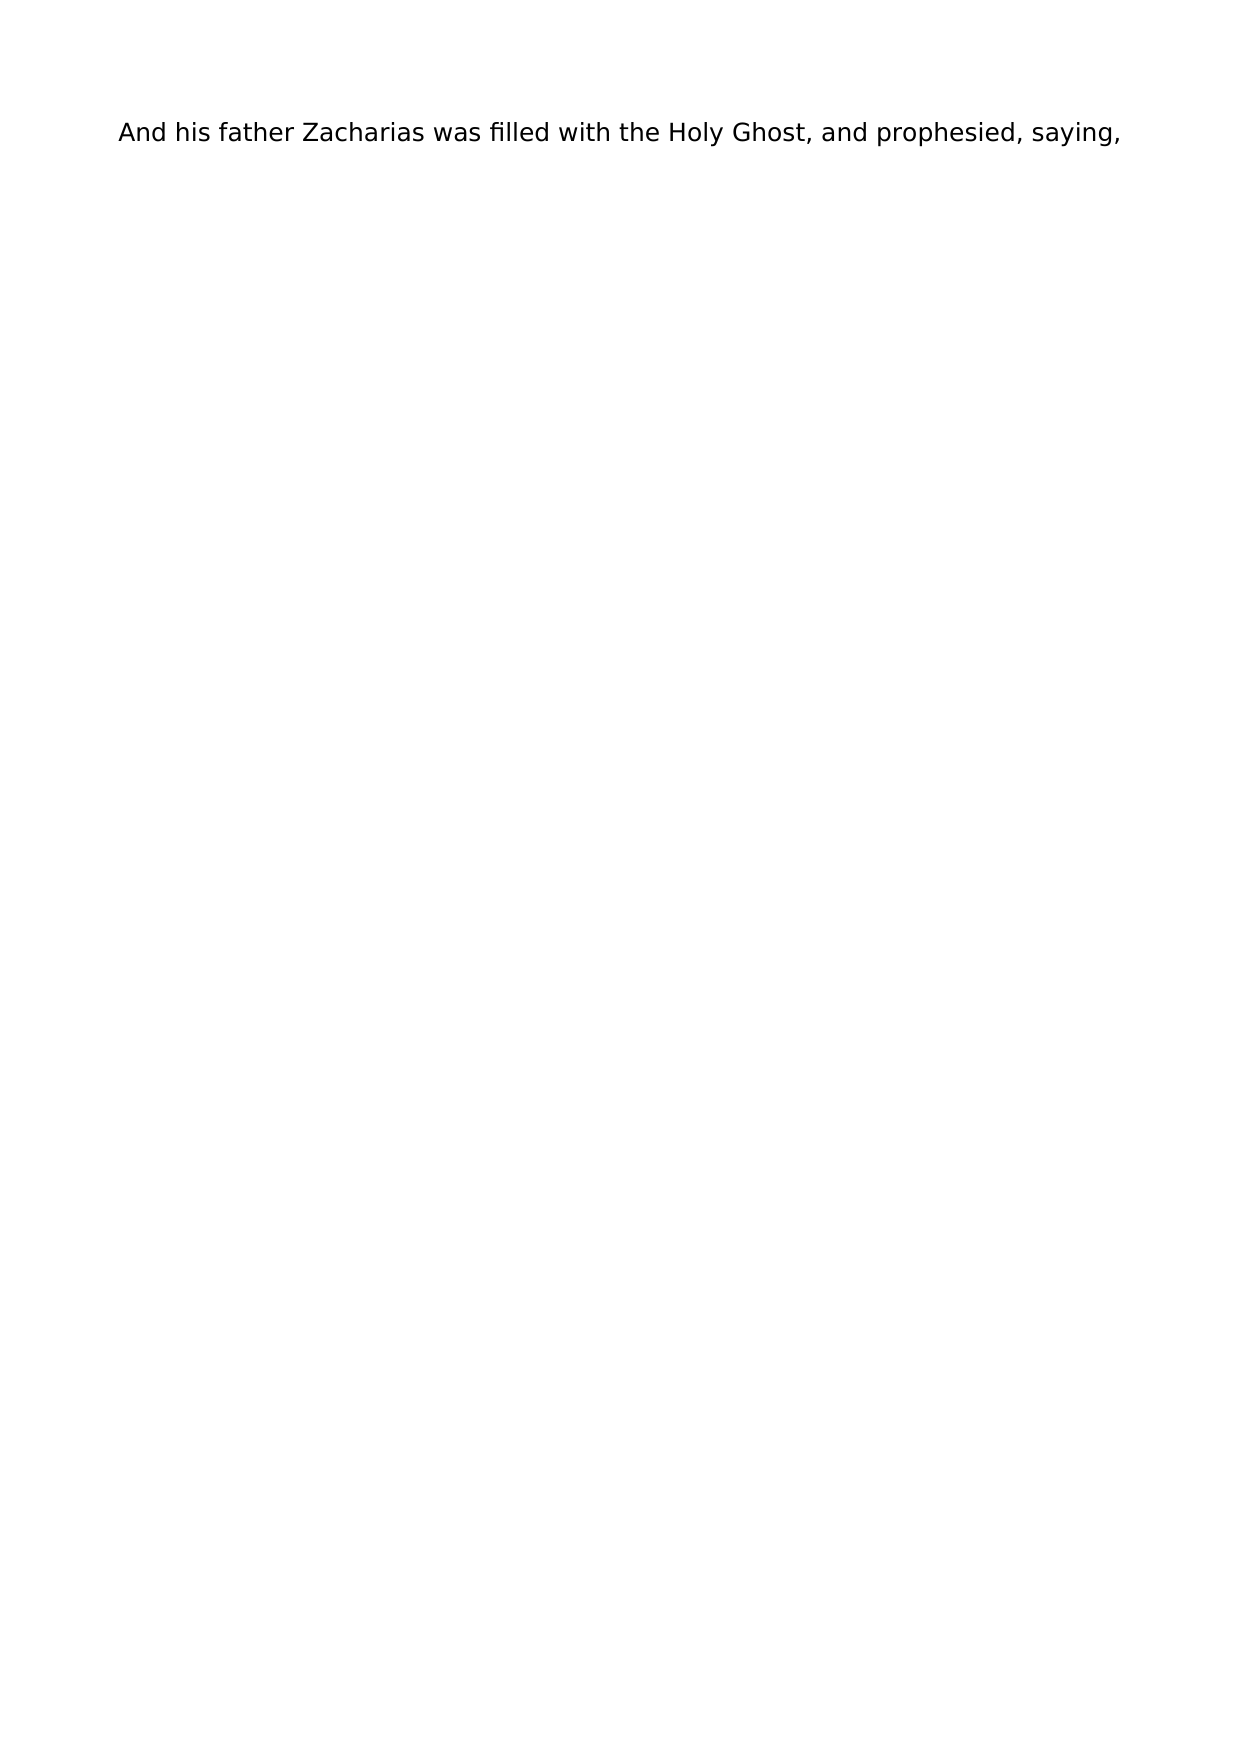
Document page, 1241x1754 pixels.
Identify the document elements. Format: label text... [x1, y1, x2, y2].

text And his father Zacharias was filled with the Holy Ghost, and prophesied, saying, [118, 118, 1122, 147]
